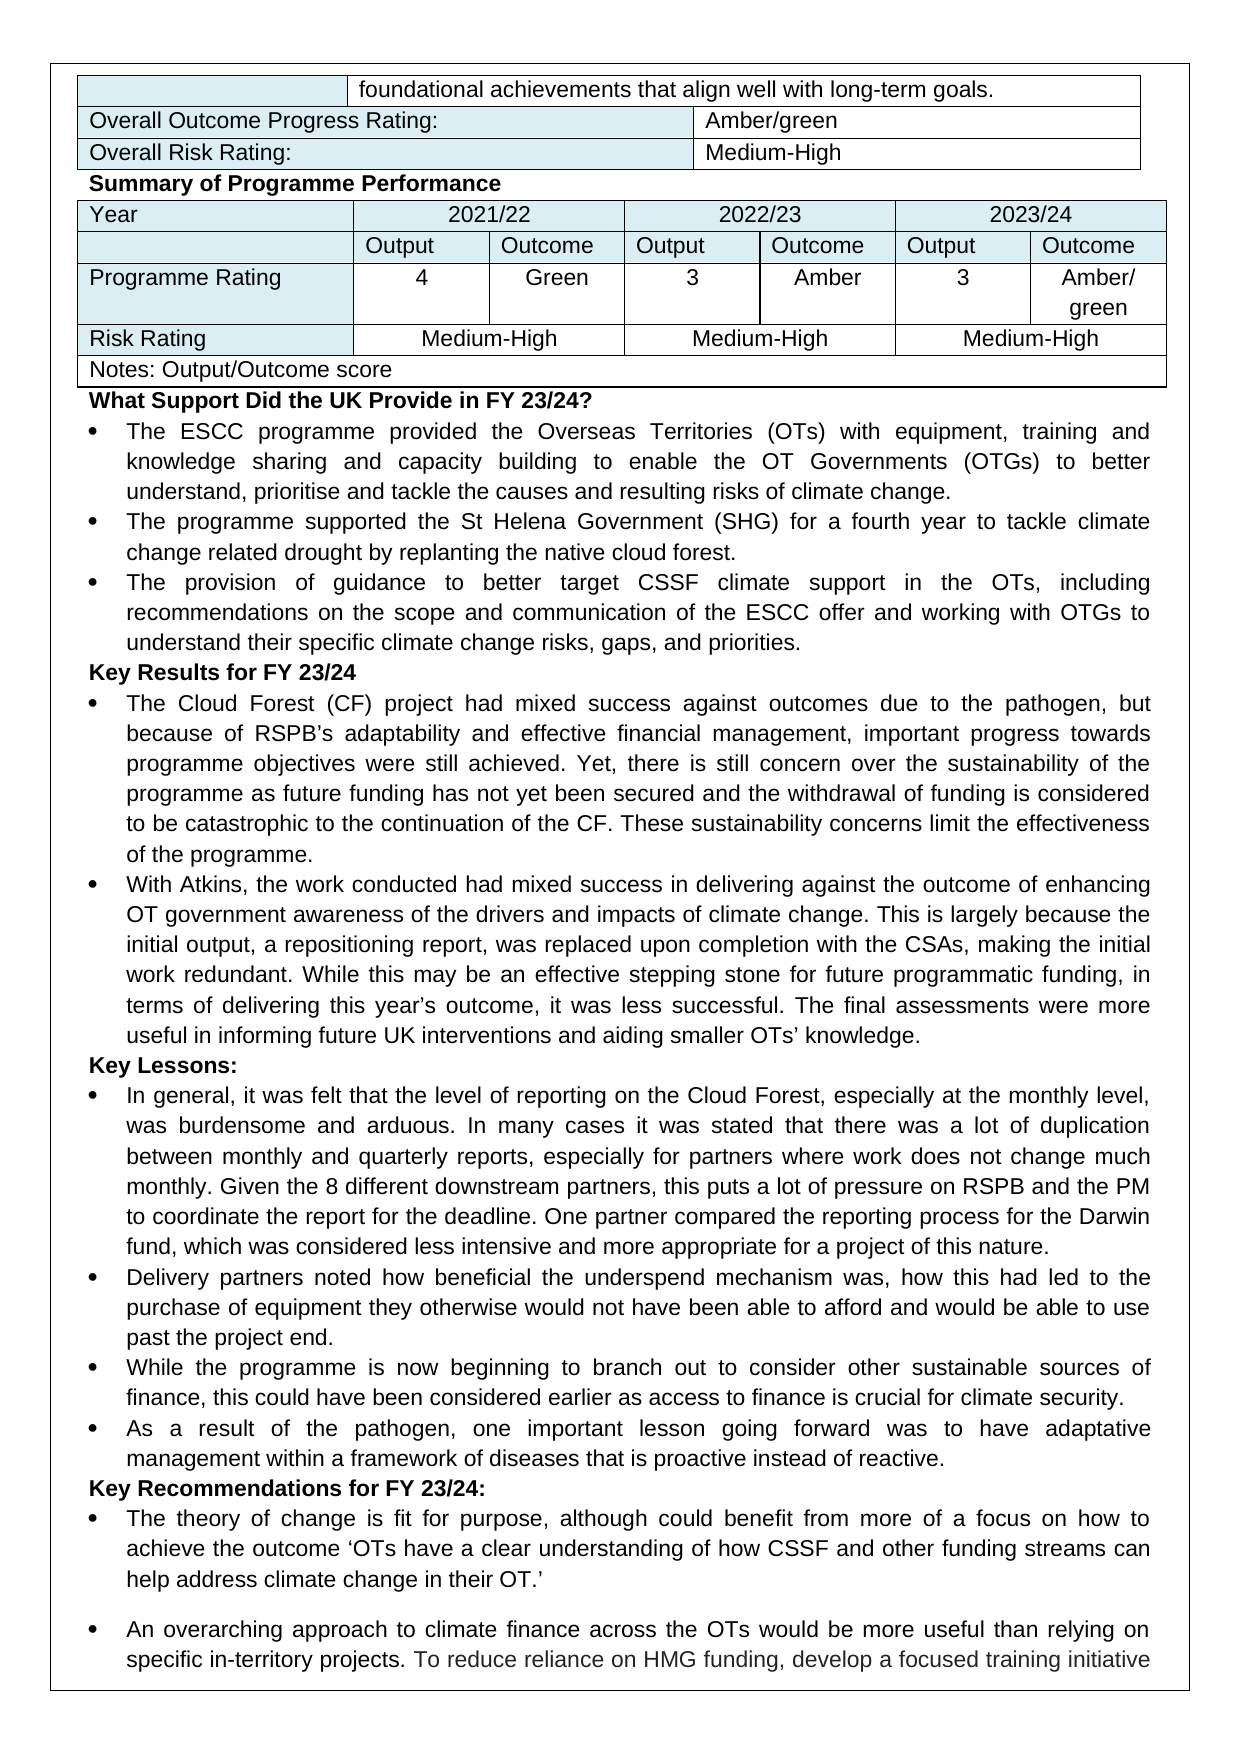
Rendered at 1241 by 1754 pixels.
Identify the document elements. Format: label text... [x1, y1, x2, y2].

table_cell [78, 232, 353, 262]
table_header 2022/23 [625, 201, 895, 231]
table_cell 3 [896, 264, 1030, 324]
subtitle Key Recommendations for FY 23/24: [89, 1475, 1152, 1501]
table_cell Medium-High [896, 325, 1166, 355]
list The theory of change is fit for purpose, although could benefit from more of a focus on how to achieve the outcome ‘OTs have a clear understanding of how CSSF and other funding streams can help address climate change in their OT.’ [89, 1505, 1152, 1592]
list The Cloud Forest (CF) project had mixed success against outcomes due to the pathogen, but because of RSPB’s adaptability and effective financial management, important progress towards programme objectives were still achieved. Yet, there is still concern over the sustainability of the programme as future funding has not yet been secured and the withdrawal of funding is considered to be catastrophic to the continuation of the CF. These sustainability concerns limit the effectiveness of the programme. [89, 689, 1152, 867]
table_cell Medium-High [625, 325, 895, 355]
table_cell Green [490, 264, 624, 324]
table_cell Amber/green [1031, 264, 1166, 324]
table_cell Medium-High [354, 325, 624, 355]
subtitle Key Results for FY 23/24 [89, 659, 1152, 686]
subtitle Summary of Programme Performance [89, 170, 1152, 196]
table_cell Outcome [490, 232, 624, 262]
table_cell Output [896, 232, 1030, 262]
list Delivery partners noted how beneficial the underspend mechanism was, how this had led to the purchase of equipment they otherwise would not have been able to afford and would be able to use past the project end. [89, 1263, 1152, 1350]
table_cell Overall Risk Rating: [78, 139, 693, 169]
table_cell foundational achievements that align well with long-term goals. [348, 76, 1140, 106]
table_cell 4 [354, 264, 489, 324]
table_cell Amber/green [694, 107, 1140, 137]
table_cell Outcome [1031, 232, 1166, 262]
list With Atkins, the work conducted had mixed success in delivering against the outcome of enhancing OT government awareness of the drivers and impacts of climate change. This is largely because the initial output, a repositioning report, was replaced upon completion with the CSAs, making the initial work redundant. While this may be an effective stepping stone for future programmatic funding, in terms of delivering this year’s outcome, it was less successful. The final assessments were more useful in informing future UK interventions and aiding smaller OTs’ knowledge. [89, 871, 1152, 1048]
table_header 2021/22 [354, 201, 624, 231]
table_cell Output [625, 232, 759, 262]
table_cell Programme Rating [78, 264, 353, 324]
list In general, it was felt that the level of reporting on the Cloud Forest, especially at the monthly level, was burdensome and arduous. In many cases it was stated that there was a lot of duplication between monthly and quarterly reports, especially for partners where work does not change much monthly. Given the 8 different downstream partners, this puts a lot of pressure on RSPB and the PM to coordinate the report for the deadline. One partner compared the reporting process for the Darwin fund, which was considered less intensive and more appropriate for a project of this nature. [89, 1082, 1152, 1260]
table_cell Overall Outcome Progress Rating: [78, 107, 693, 137]
subtitle Key Lessons: [89, 1052, 1152, 1078]
table_cell Medium-High [694, 139, 1140, 169]
subtitle What Support Did the UK Provide in FY 23/24? [89, 388, 1152, 414]
list The provision of guidance to better target CSSF climate support in the OTs, including recommendations on the scope and communication of the ESCC offer and working with OTGs to understand their specific climate change risks, gaps, and priorities. [89, 569, 1152, 656]
table_cell Outcome [761, 232, 895, 262]
list The programme supported the St Helena Government (SHG) for a fourth year to tackle climate change related drought by replanting the native cloud forest. [89, 508, 1152, 565]
table_cell 3 [625, 264, 759, 324]
list The ESCC programme provided the Overseas Territories (OTs) with equipment, training and knowledge sharing and capacity building to enable the OT Governments (OTGs) to better understand, prioritise and tackle the causes and resulting risks of climate change. [89, 418, 1152, 504]
table_header 2023/24 [896, 201, 1166, 231]
list As a result of the pathogen, one important lesson going forward was to have adaptative management within a framework of diseases that is proactive instead of reactive. [89, 1414, 1152, 1471]
table_cell Amber [761, 264, 895, 324]
table_cell [78, 76, 347, 106]
list While the programme is now beginning to branch out to consider other sustainable sources of finance, this could have been considered earlier as access to finance is crucial for climate security. [89, 1354, 1152, 1411]
table_cell Risk Rating [78, 325, 353, 355]
table_cell Output [354, 232, 489, 262]
table_header Year [78, 201, 353, 231]
table_cell Notes: Output/Outcome score [78, 356, 1166, 386]
list An overarching approach to climate finance across the OTs would be more useful than relying on specific in-territory projects. To reduce reliance on HMG funding, develop a focused training initiative [89, 1616, 1152, 1673]
